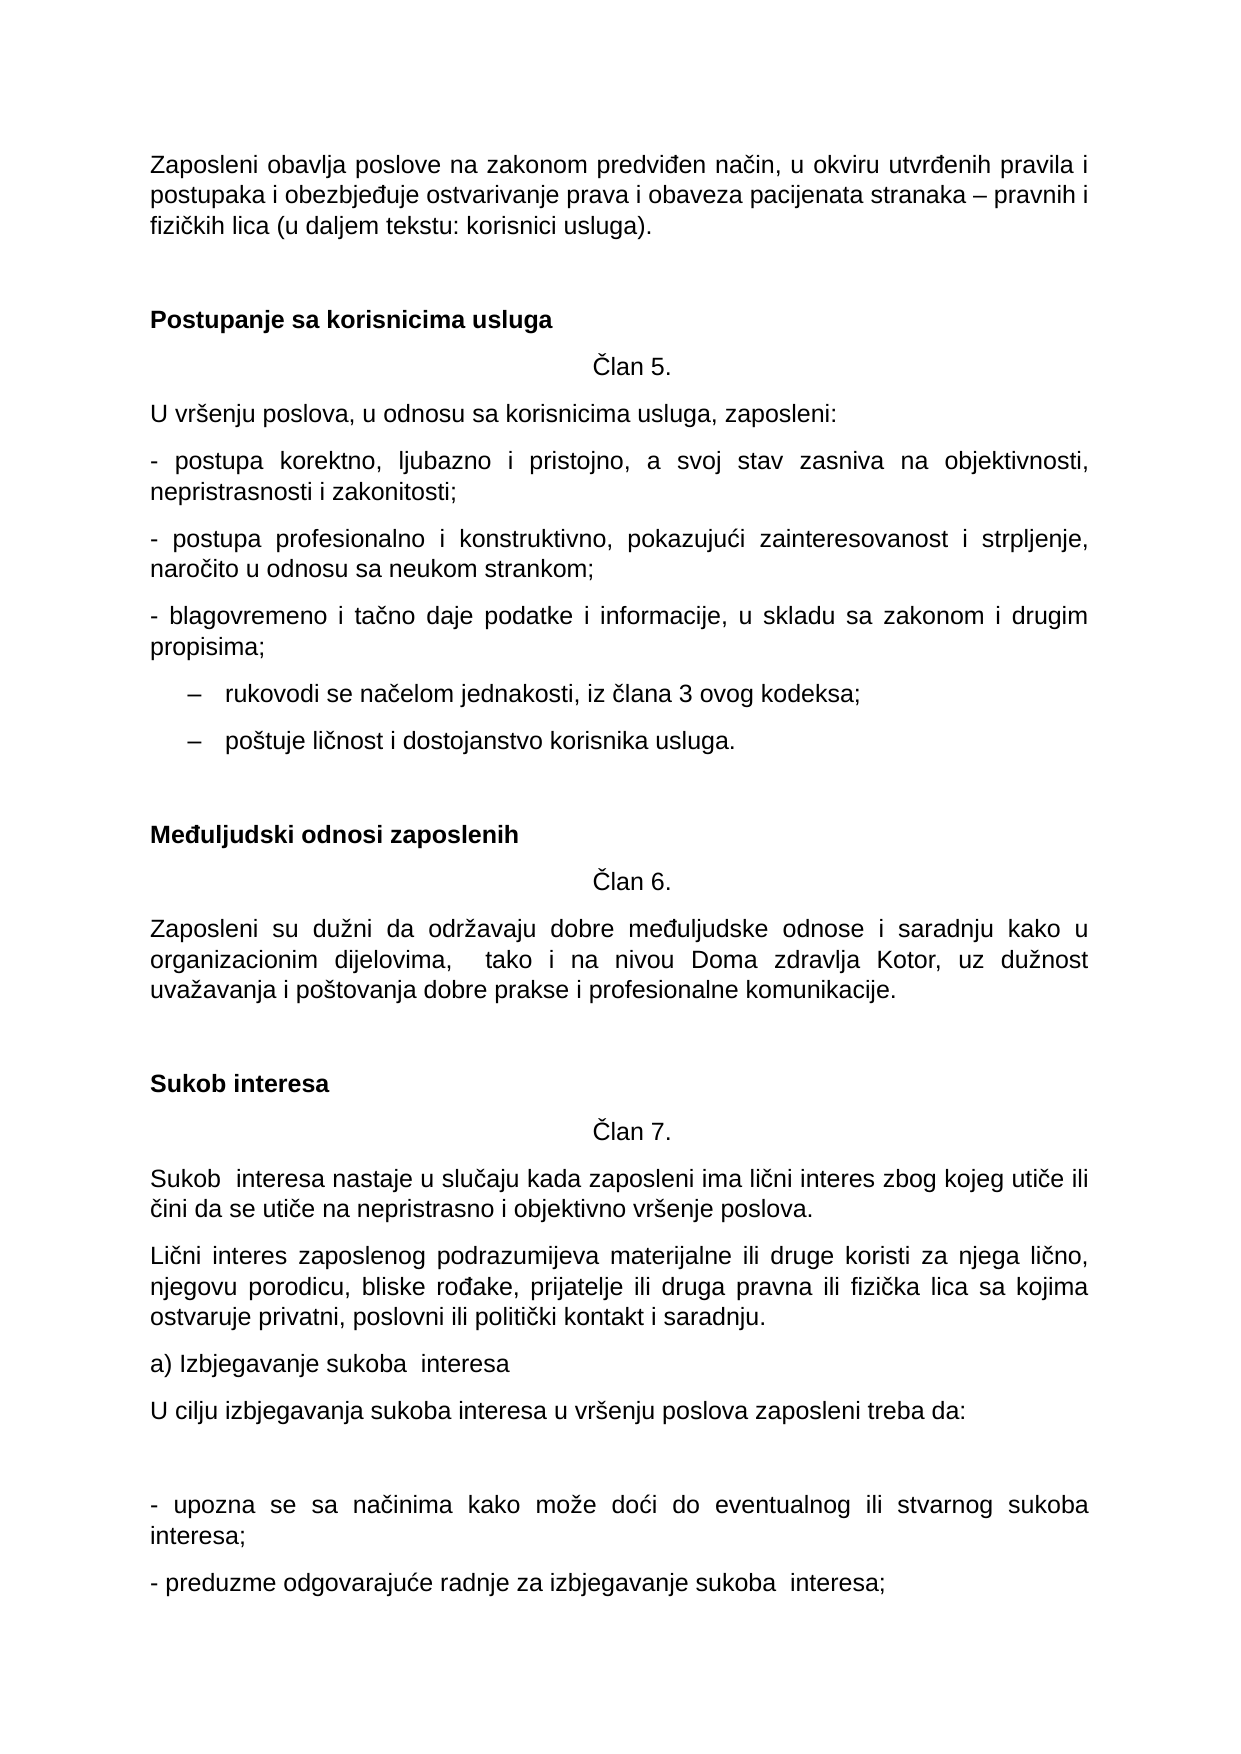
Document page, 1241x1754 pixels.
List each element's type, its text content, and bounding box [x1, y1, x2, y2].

text - blagovremeno i tačno daje podatke i informacije, u skladu sa zakonom i drugim propisima; [150, 601, 1090, 660]
text Član 6. [519, 867, 1090, 896]
text Sukob interesa nastaje u slučaju kada zaposleni ima lični interes zbog kojeg utiče ili čini da se utiče na nepristrasno i objektivno vršenje poslova. [150, 1163, 1090, 1223]
text - postupa profesionalno i konstruktivno, pokazujući zainteresovanost i strpljenje, naročito u odnosu sa neukom strankom; [150, 524, 1090, 583]
text Zaposleni su dužni da održavaju dobre međuljudske odnose i saradnju kako u organizacionim dijelovima, tako i na nivou Doma zdravlja Kotor, uz dužnost uvažavanja i poštovanja dobre prakse i profesionalne komunikacije. [150, 914, 1090, 1004]
list rukovodi se načelom jednakosti, iz člana 3 ovog kodeksa; [187, 679, 1090, 708]
text a) Izbjegavanje sukoba interesa [150, 1349, 1090, 1378]
list poštuje ličnost i dostojanstvo korisnika usluga. [187, 726, 1090, 755]
text U vršenju poslova, u odnosu sa korisnicima usluga, zaposleni: [150, 399, 1090, 428]
text - preduzme odgovarajuće radnje za izbjegavanje sukoba interesa; [150, 1568, 1090, 1596]
text Lični interes zaposlenog podrazumijeva materijalne ili druge koristi za njega lično, njegovu porodicu, bliske rođake, prijatelje ili druga pravna ili fizička lica sa kojima ostvaruje privatni, poslovni ili politički kontakt i saradnju. [150, 1241, 1090, 1331]
text Postupanje sa korisnicima usluga [150, 305, 1090, 334]
text - upozna se sa načinima kako može doći do eventualnog ili stvarnog sukoba interesa; [150, 1490, 1090, 1549]
text Međuljudski odnosi zaposlenih [150, 820, 1090, 849]
text Sukob interesa [150, 1069, 1090, 1098]
text U cilju izbjegavanja sukoba interesa u vršenju poslova zaposleni treba da: [150, 1396, 1090, 1425]
text Zaposleni obavlja poslove na zakonom predviđen način, u okviru utvrđenih pravila i postupaka i obezbjeđuje ostvarivanje prava i obaveza pacijenata stranaka – pravnih i fizičkih lica (u daljem tekstu: korisnici usluga). [150, 150, 1090, 239]
text Član 5. [519, 352, 1090, 381]
text - postupa korektno, ljubazno i pristojno, a svoj stav zasniva na objektivnosti, nepristrasnosti i zakonitosti; [150, 446, 1090, 505]
text Član 7. [519, 1116, 1090, 1145]
